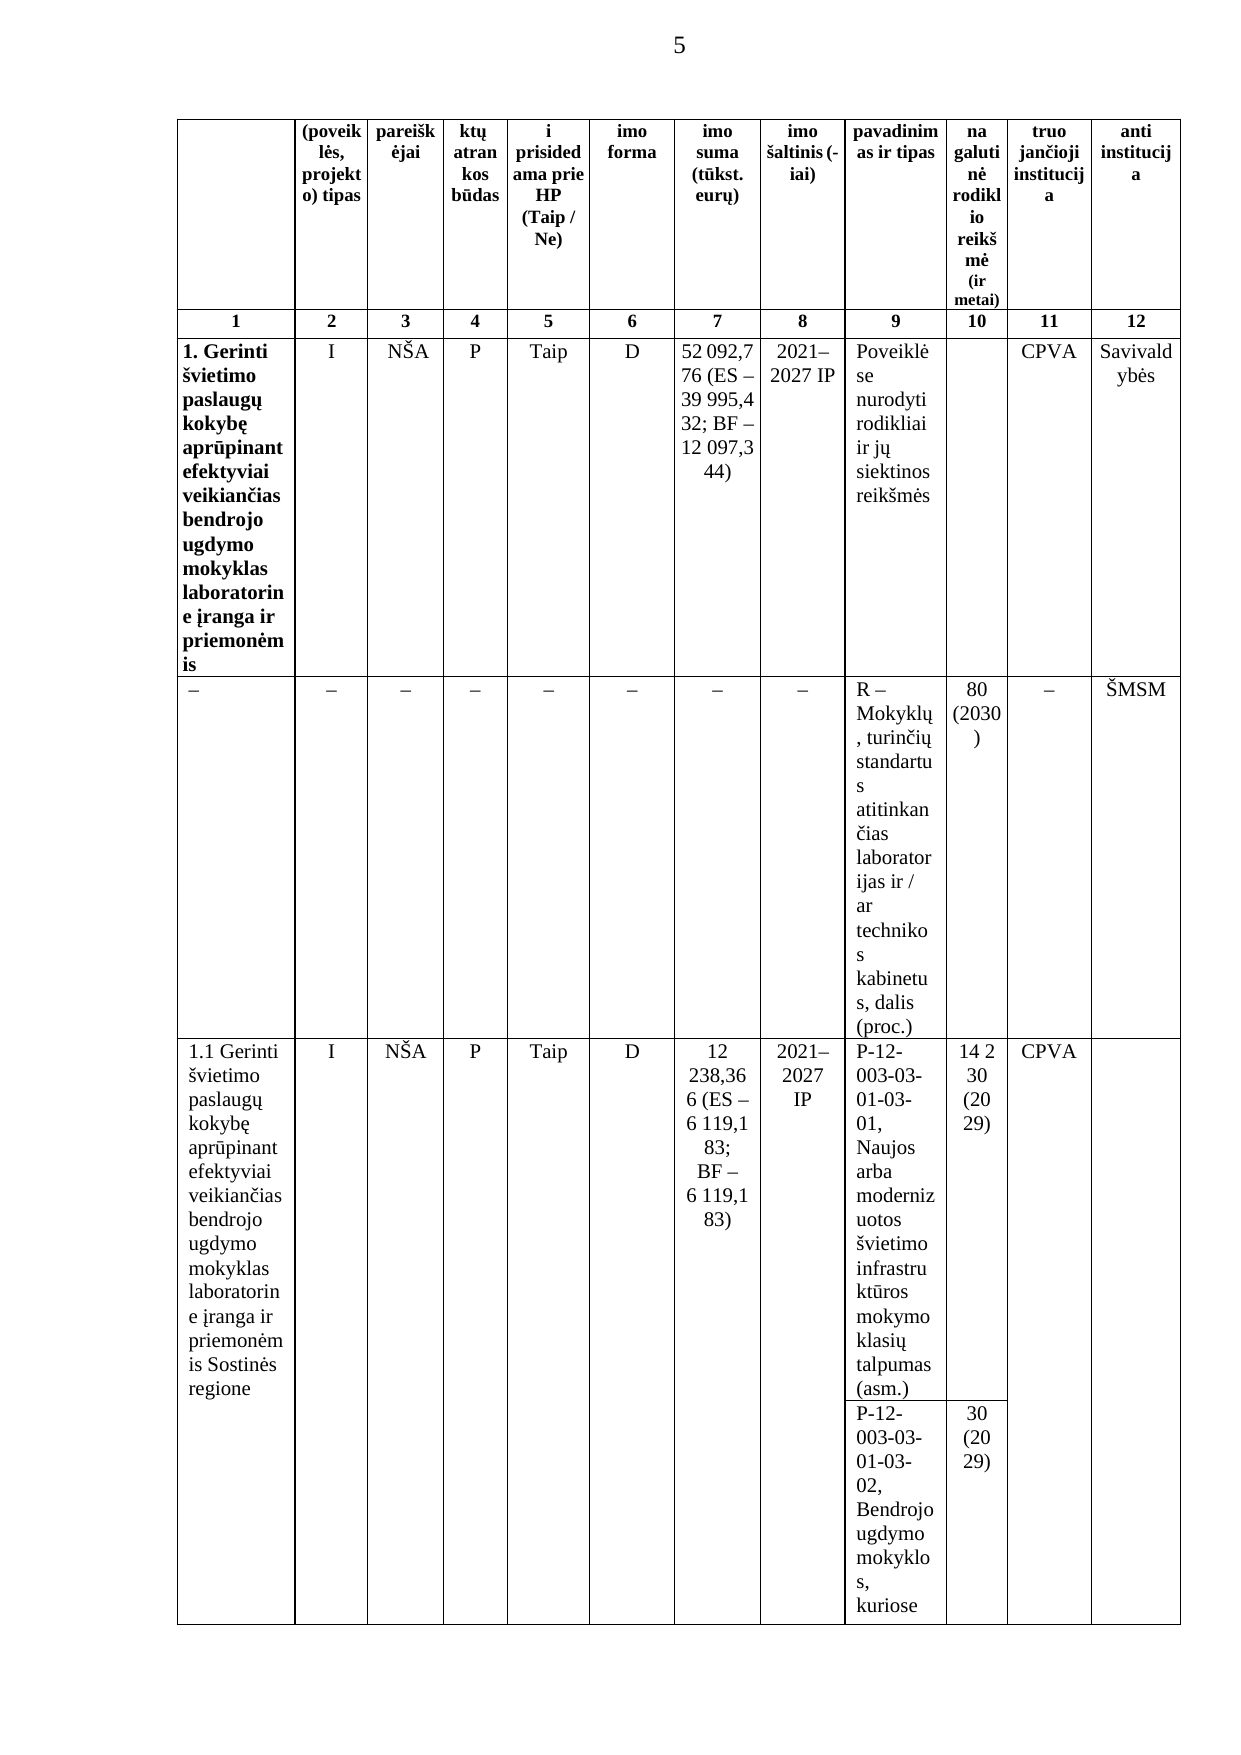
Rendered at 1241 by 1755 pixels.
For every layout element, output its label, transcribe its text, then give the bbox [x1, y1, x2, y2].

table_cell 3 [368, 310, 443, 338]
table_cell P [444, 1039, 507, 1624]
table_cell Taip [508, 339, 589, 676]
table_cell Poveiklėse nurodyti rodikliai ir jų siektinos reikšmės [846, 339, 946, 676]
table_cell – [508, 677, 589, 1038]
table_cell 52 092,776 (ES – 39 995,432; BF – 12 097,344) [675, 339, 760, 676]
table_cell Savivaldybės [1092, 339, 1180, 676]
table_header imo šaltinis (-iai) [761, 120, 844, 309]
table_cell 5 [508, 310, 589, 338]
table_cell R – Mokyklų, turinčių standartus atitinkančias laboratorijas ir / ar technikos kabinetus, dalis (proc.) [846, 677, 946, 1038]
table_cell 7 [675, 310, 760, 338]
table_cell P-12-003-03-01-03-01, Naujos arba modernizuotos švietimo infrastruktūros mokymo klasių talpumas (asm.) [846, 1039, 946, 1400]
table_cell I [296, 339, 367, 676]
table_cell – [675, 677, 760, 1038]
table_header na galutinė rodiklio reikšmė (ir metai) [947, 120, 1007, 309]
table_cell 14 230 (2029) [947, 1039, 1007, 1400]
table_header pareiškėjai [368, 120, 443, 309]
table_cell 2021–2027 IP [761, 339, 844, 676]
table_cell – [296, 677, 367, 1038]
table_cell D [590, 1039, 674, 1624]
table_cell P-12-003-03-01-03-02, Bendrojo ugdymo mokyklos, kuriose [846, 1401, 946, 1624]
table_header [178, 120, 294, 309]
table_cell 8 [761, 310, 844, 338]
table_cell – [368, 677, 443, 1038]
table_header anti institucija [1092, 120, 1180, 309]
table_cell 9 [846, 310, 946, 338]
table_cell I [296, 1039, 367, 1624]
table_cell – [444, 677, 507, 1038]
table_cell NŠA [368, 1039, 443, 1624]
table_cell – [1008, 677, 1091, 1038]
table_cell – [590, 677, 674, 1038]
table_cell 11 [1008, 310, 1091, 338]
table_cell 2021–2027 IP [761, 1039, 844, 1624]
table_cell 1 [178, 310, 294, 338]
table_cell [947, 339, 1007, 676]
table_cell – [761, 677, 844, 1038]
table_cell 12 238,366 (ES – 6 119,183; BF – 6 119,183) [675, 1039, 760, 1624]
table_cell Taip [508, 1039, 589, 1624]
table_cell P [444, 339, 507, 676]
table_header truo jančioji institucija [1008, 120, 1091, 309]
table_cell CPVA [1008, 339, 1091, 676]
table_header (poveiklės, projekto) tipas [296, 120, 367, 309]
table_cell 2 [296, 310, 367, 338]
table_cell ŠMSM [1092, 677, 1180, 1038]
table_cell [1092, 1039, 1180, 1624]
table_header imo suma (tūkst. eurų) [675, 120, 760, 309]
table_cell NŠA [368, 339, 443, 676]
table_header imo forma [590, 120, 674, 309]
table_cell D [590, 339, 674, 676]
table_cell 1.1 Gerinti švietimo paslaugų kokybę aprūpinant efektyviai veikiančias bendrojo ugdymo mokyklas laboratorine įranga ir priemonėmis Sostinės regione [178, 1039, 294, 1624]
table_cell – [178, 677, 294, 1038]
table_header pavadinimas ir tipas [846, 120, 946, 309]
table_cell 10 [947, 310, 1007, 338]
table_cell 4 [444, 310, 507, 338]
table_header ktų atrankos būdas [444, 120, 507, 309]
table_cell 1. Gerinti švietimo paslaugų kokybę aprūpinant efektyviai veikiančias bendrojo ugdymo mokyklas laboratorine įranga ir priemonėmis [178, 339, 294, 676]
table_header i prisidedama prie HP (Taip / Ne) [508, 120, 589, 309]
table_cell 12 [1092, 310, 1180, 338]
table_cell 30 (2029) [947, 1401, 1007, 1624]
table_cell 80 (2030) [947, 677, 1007, 1038]
table_cell 6 [590, 310, 674, 338]
table_cell CPVA [1008, 1039, 1091, 1624]
